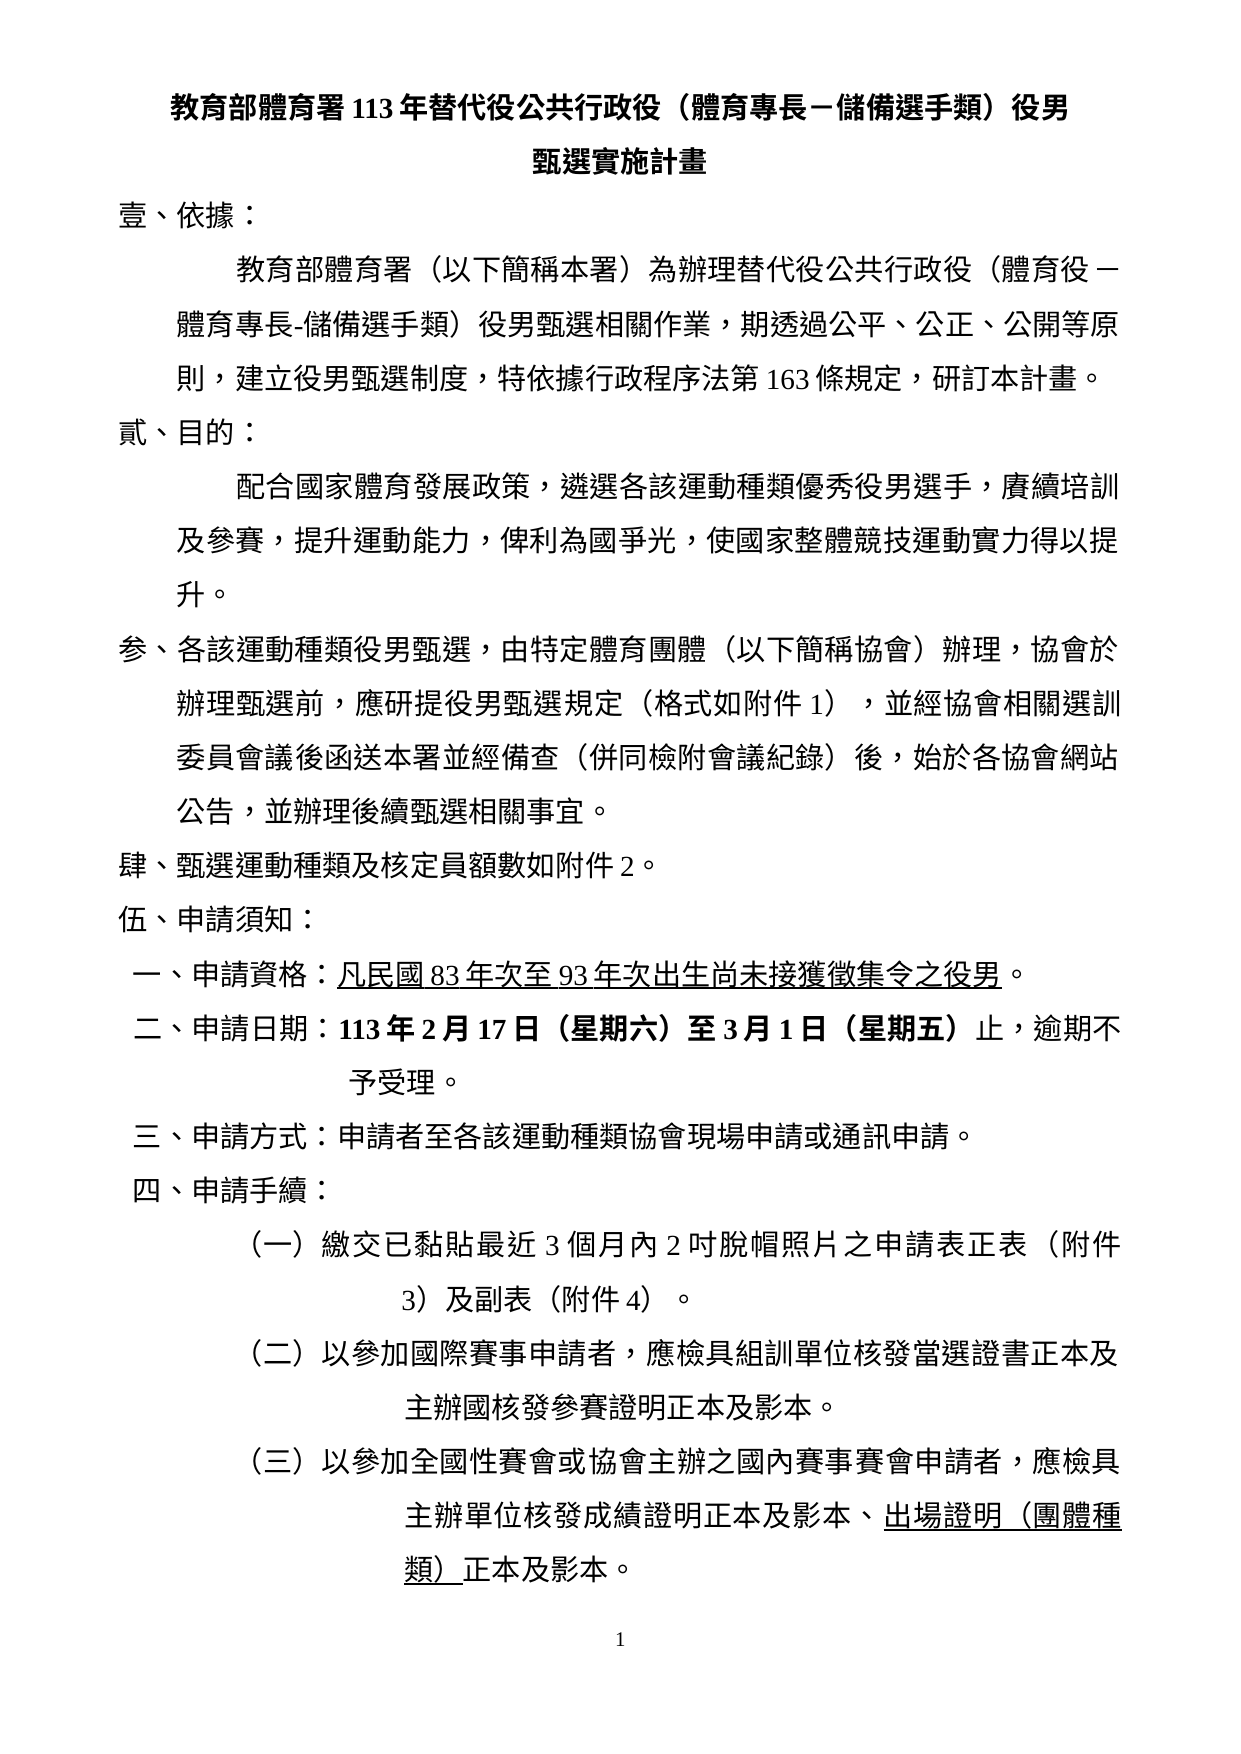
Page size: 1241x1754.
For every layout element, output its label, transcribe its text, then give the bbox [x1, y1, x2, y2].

text 肆、甄選運動種類及核定員額數如附件2。 [118, 833, 1122, 887]
text 伍、申請須知： [118, 887, 1122, 942]
text 壹、依據： [118, 183, 1122, 237]
text 貳、目的： [118, 400, 1122, 454]
text 甄選實施計畫 [118, 129, 1122, 183]
text 教育部體育署（以下簡稱本署）為辦理替代役公共行政役（體育役－體育專長-儲備選手類）役男甄選相關作業，期透過公平、公正、公開等原則，建立役男甄選制度，特依據行政程序法第163條規定，研訂本計畫。 [118, 237, 1122, 400]
text 配合國家體育發展政策，遴選各該運動種類優秀役男選手，賡續培訓及參賽，提升運動能力，俾利為國爭光，使國家整體競技運動實力得以提升。 [118, 454, 1122, 617]
list 以參加國際賽事申請者，應檢具組訓單位核發當選證書正本及主辦國核發參賽證明正本及影本。 [234, 1321, 1122, 1429]
text 参、各該運動種類役男甄選，由特定體育團體（以下簡稱協會）辦理，協會於辦理甄選前，應研提役男甄選規定（格式如附件1），並經協會相關選訓委員會議後函送本署並經備查（併同檢附會議紀錄）後，始於各協會網站公告，並辦理後續甄選相關事宜。 [118, 617, 1122, 833]
text 一、申請資格：凡民國83年次至93年次出生尚未接獲徵集令之役男。 [118, 942, 1122, 996]
text 四、申請手續： [118, 1158, 1122, 1212]
list 繳交已黏貼最近3個月內2吋脫帽照片之申請表正表（附件3）及副表（附件4）。 [234, 1212, 1122, 1321]
list 以參加全國性賽會或協會主辦之國內賽事賽會申請者，應檢具主辦單位核發成績證明正本及影本、出場證明（團體種類）正本及影本。 [234, 1429, 1122, 1592]
text 二、申請日期：113年2月17日（星期六）至3月1日（星期五）止，逾期不予受理。 [118, 996, 1122, 1104]
text 三、申請方式：申請者至各該運動種類協會現場申請或通訊申請。 [118, 1104, 1122, 1158]
text 教育部體育署113年替代役公共行政役（體育專長－儲備選手類）役男 [118, 75, 1122, 129]
